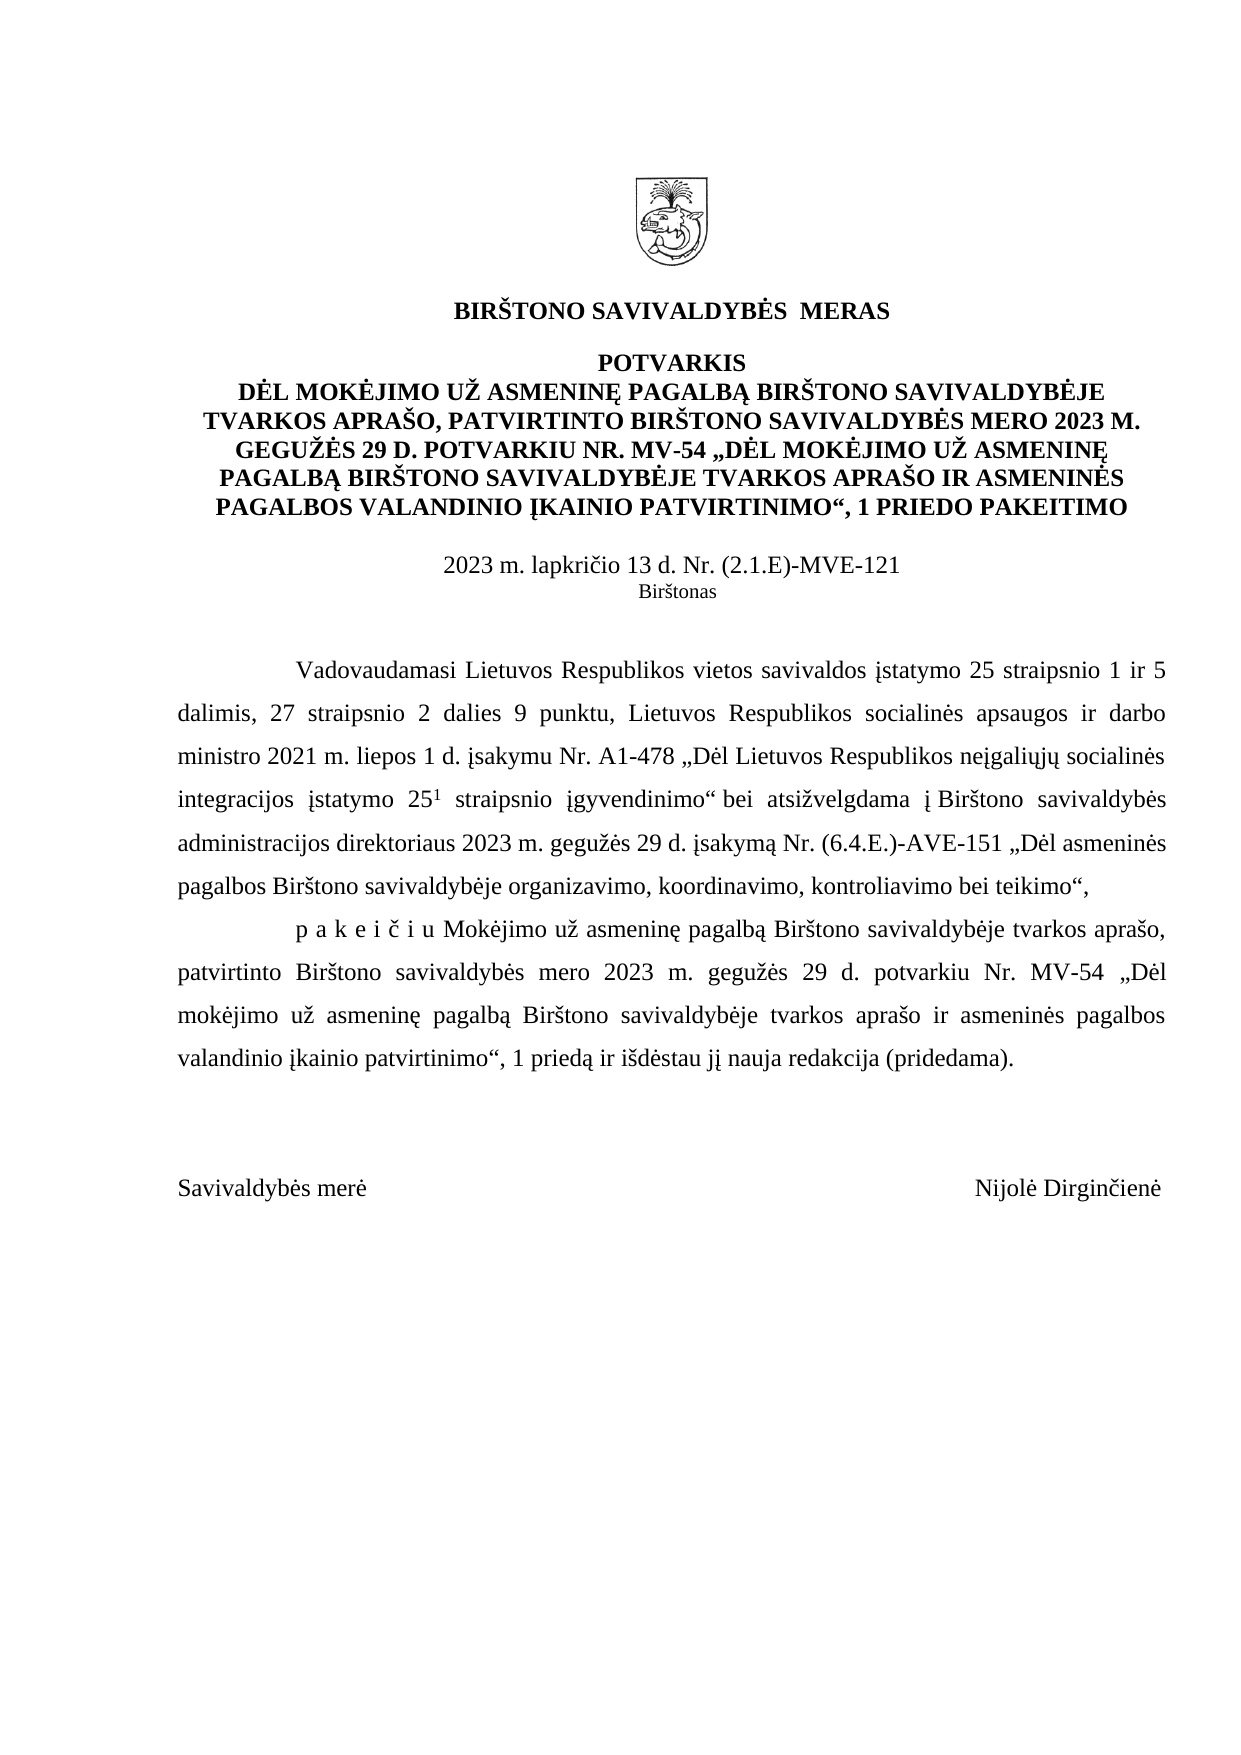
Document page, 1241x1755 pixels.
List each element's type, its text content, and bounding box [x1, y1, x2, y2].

text Vadovaudamasi Lietuvos Respublikos vietos savivaldos įstatymo 25 straipsnio 1 ir 5 dalimis, 27 straipsnio 2 dalies 9 punktu, Lietuvos Respublikos socialinės apsaugos ir darbo ministro 2021 m. liepos 1 d. įsakymu Nr. A1-478 „Dėl Lietuvos Respublikos neįgaliųjų socialinės integracijos įstatymo 251 straipsnio įgyvendinimo“ bei atsižvelgdama į Birštono savivaldybės administracijos direktoriaus 2023 m. gegužės 29 d. įsakymą Nr. (6.4.E.)-AVE-151 „Dėl asmeninės pagalbos Birštono savivaldybėje organizavimo, koordinavimo, kontroliavimo bei teikimo“, [177, 655, 1167, 899]
subtitle BIRŠTONO SAVIVALDYBĖS MERAS [177, 296, 1167, 324]
text dėl MOKĖJIMO UŽ ASMENINĘ PAGALBĄ BIRŠTONO SAVIVALDYBĖJE TVARKOS APRAŠO, patvirtinto Birštono savivaldybės mero 2023 m. gegužės 29 d. potvarkiu Nr. MV-54 „DĖL MOKĖJIMO UŽ ASMENINĘ PAGALBĄ BIRŠTONO SAVIVALDYBĖJE TVARKOS APRAŠO ir asmeninės pagalbos valandinio įkainio patvirtinimo“, 1 priedo pakeitimo [177, 377, 1167, 521]
text p a k e i č i u Mokėjimo už asmeninę pagalbą Birštono savivaldybėje tvarkos aprašo, patvirtinto Birštono savivaldybės mero 2023 m. gegužės 29 d. potvarkiu Nr. MV-54 „Dėl mokėjimo už asmeninę pagalbą Birštono savivaldybėje tvarkos aprašo ir asmeninės pagalbos valandinio įkainio patvirtinimo“, 1 priedą ir išdėstau jį nauja redakcija (pridedama). [177, 914, 1167, 1072]
text Birštonas [177, 578, 1167, 603]
text Savivaldybės merė Nijolė Dirginčienė [177, 1173, 1167, 1201]
text 2023 m. lapkričio 13 d. Nr. (2.1.E)-MVE-121 [177, 550, 1167, 578]
text POTVARKIS [177, 348, 1167, 377]
